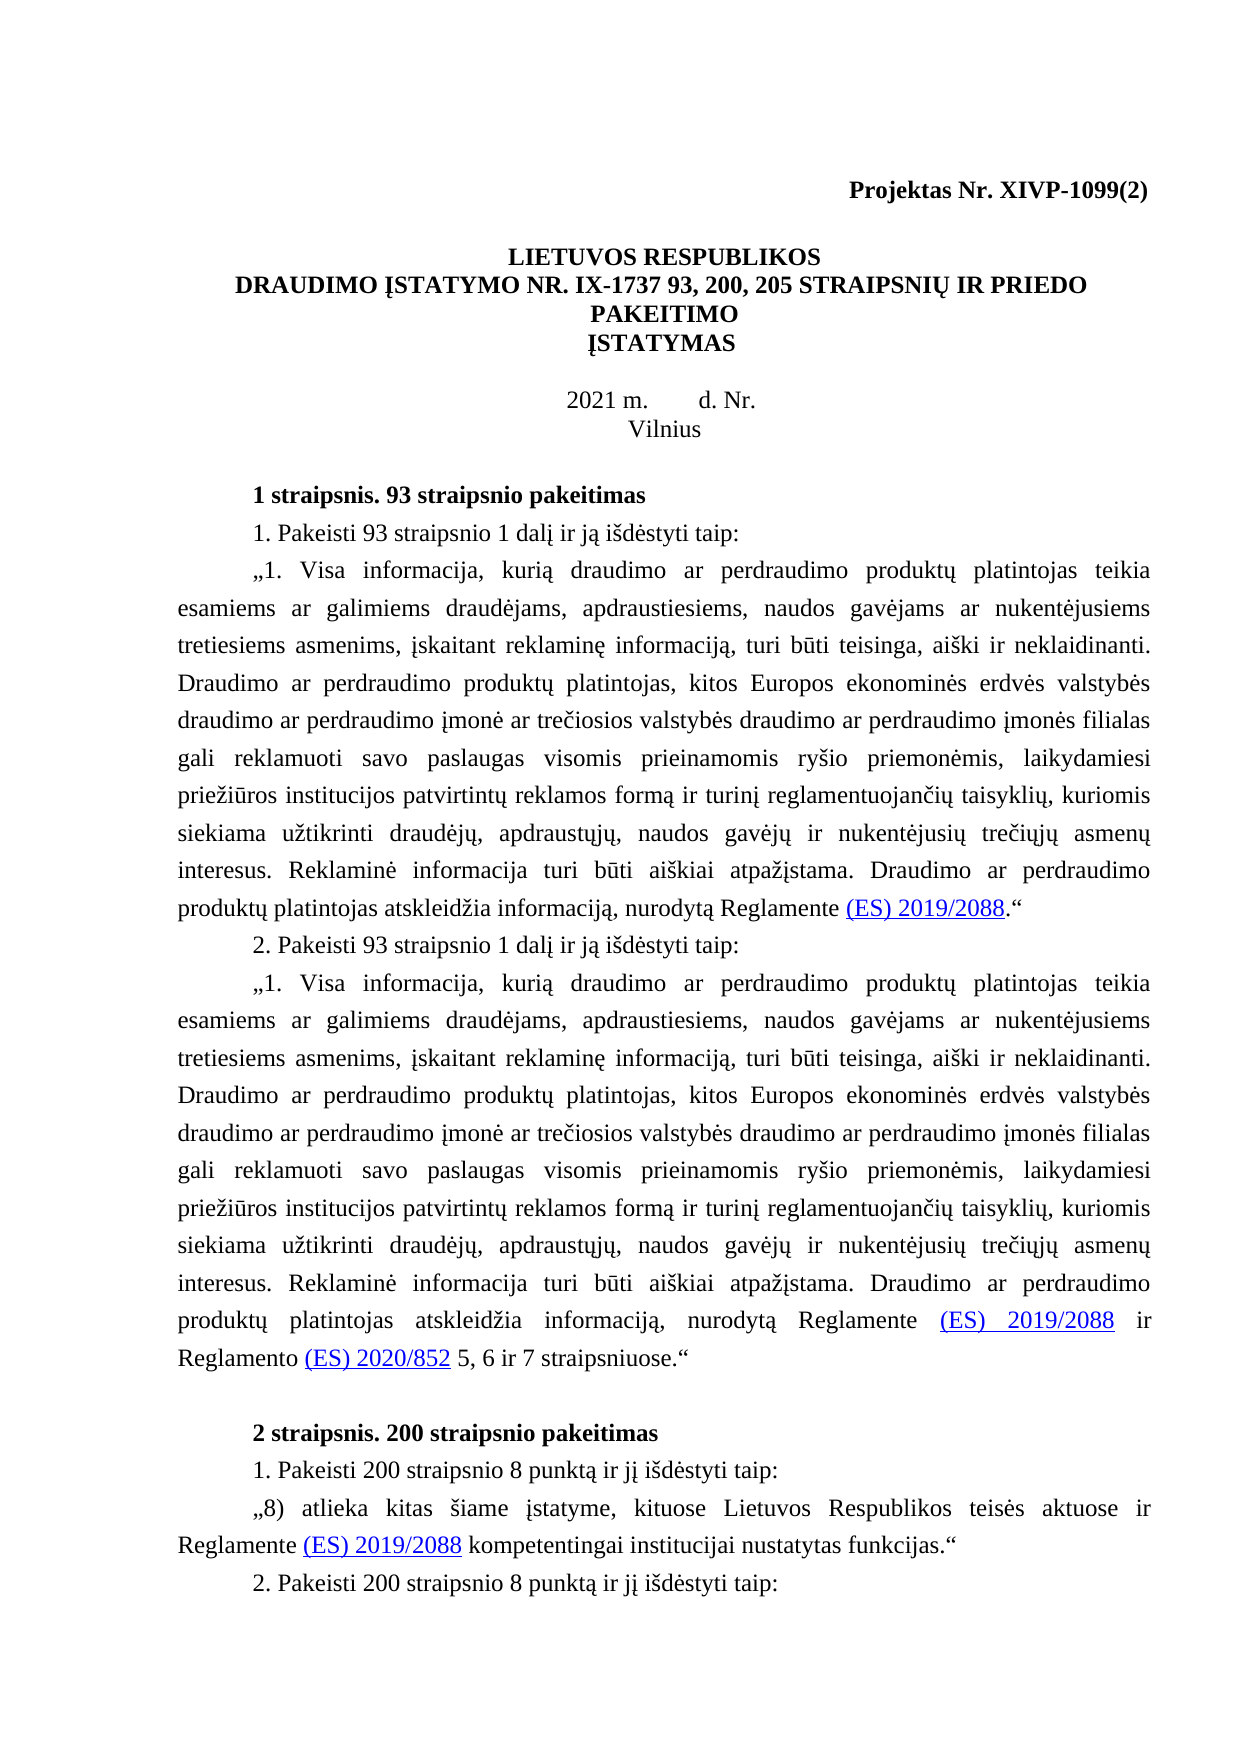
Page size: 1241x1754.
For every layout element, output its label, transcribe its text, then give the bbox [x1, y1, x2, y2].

text Vilnius [177, 414, 1152, 443]
text „1. Visa informacija, kurią draudimo ar perdraudimo produktų platintojas teikia esamiems ar galimiems draudėjams, apdraustiesiems, naudos gavėjams ar nukentėjusiems tretiesiems asmenims, įskaitant reklaminę informaciją, turi būti teisinga, aiški ir neklaidinanti. Draudimo ar perdraudimo produktų platintojas, kitos Europos ekonominės erdvės valstybės draudimo ar perdraudimo įmonė ar trečiosios valstybės draudimo ar perdraudimo įmonės filialas gali reklamuoti savo paslaugas visomis prieinamomis ryšio priemonėmis, laikydamiesi priežiūros institucijos patvirtintų reklamos formą ir turinį reglamentuojančių taisyklių, kuriomis siekiama užtikrinti draudėjų, apdraustųjų, naudos gavėjų ir nukentėjusių trečiųjų asmenų interesus. Reklaminė informacija turi būti aiškiai atpažįstama. Draudimo ar perdraudimo produktų platintojas atskleidžia informaciją, nurodytą Reglamente (ES) 2019/2088 ir Reglamento (ES) 2020/852 5, 6 ir 7 straipsniuose.“ [177, 959, 1152, 1372]
text LIETUVOS RESPUBLIKOS [177, 242, 1152, 271]
text 2. Pakeisti 200 straipsnio 8 punktą ir jį išdėstyti taip: [177, 1559, 1152, 1597]
text 2021 m. d. Nr. [177, 386, 1152, 414]
text Projektas Nr. XIVP-1099(2) [177, 176, 1152, 204]
text 2. Pakeisti 93 straipsnio 1 dalį ir ją išdėstyti taip: [177, 922, 1152, 959]
text „8) atlieka kitas šiame įstatyme, kituose Lietuvos Respublikos teisės aktuose ir Reglamente (ES) 2019/2088 kompetentingai institucijai nustatytas funkcijas.“ [177, 1484, 1152, 1559]
text ĮSTATYMAS [177, 328, 1152, 357]
text „1. Visa informacija, kurią draudimo ar perdraudimo produktų platintojas teikia esamiems ar galimiems draudėjams, apdraustiesiems, naudos gavėjams ar nukentėjusiems tretiesiems asmenims, įskaitant reklaminę informaciją, turi būti teisinga, aiški ir neklaidinanti. Draudimo ar perdraudimo produktų platintojas, kitos Europos ekonominės erdvės valstybės draudimo ar perdraudimo įmonė ar trečiosios valstybės draudimo ar perdraudimo įmonės filialas gali reklamuoti savo paslaugas visomis prieinamomis ryšio priemonėmis, laikydamiesi priežiūros institucijos patvirtintų reklamos formą ir turinį reglamentuojančių taisyklių, kuriomis siekiama užtikrinti draudėjų, apdraustųjų, naudos gavėjų ir nukentėjusių trečiųjų asmenų interesus. Reklaminė informacija turi būti aiškiai atpažįstama. Draudimo ar perdraudimo produktų platintojas atskleidžia informaciją, nurodytą Reglamente (ES) 2019/2088.“ [177, 547, 1152, 922]
text 1. Pakeisti 200 straipsnio 8 punktą ir jį išdėstyti taip: [177, 1447, 1152, 1484]
text 2 straipsnis. 200 straipsnio pakeitimas [177, 1409, 1152, 1447]
text PAKEITIMO [177, 299, 1152, 328]
text 1. Pakeisti 93 straipsnio 1 dalį ir ją išdėstyti taip: [177, 509, 1152, 547]
text 1 straipsnis. 93 straipsnio pakeitimas [252, 472, 1152, 509]
text draudimo įstatymo nr. ix-1737 93, 200, 205 straipsnių ir PRIEDO [177, 271, 1152, 299]
